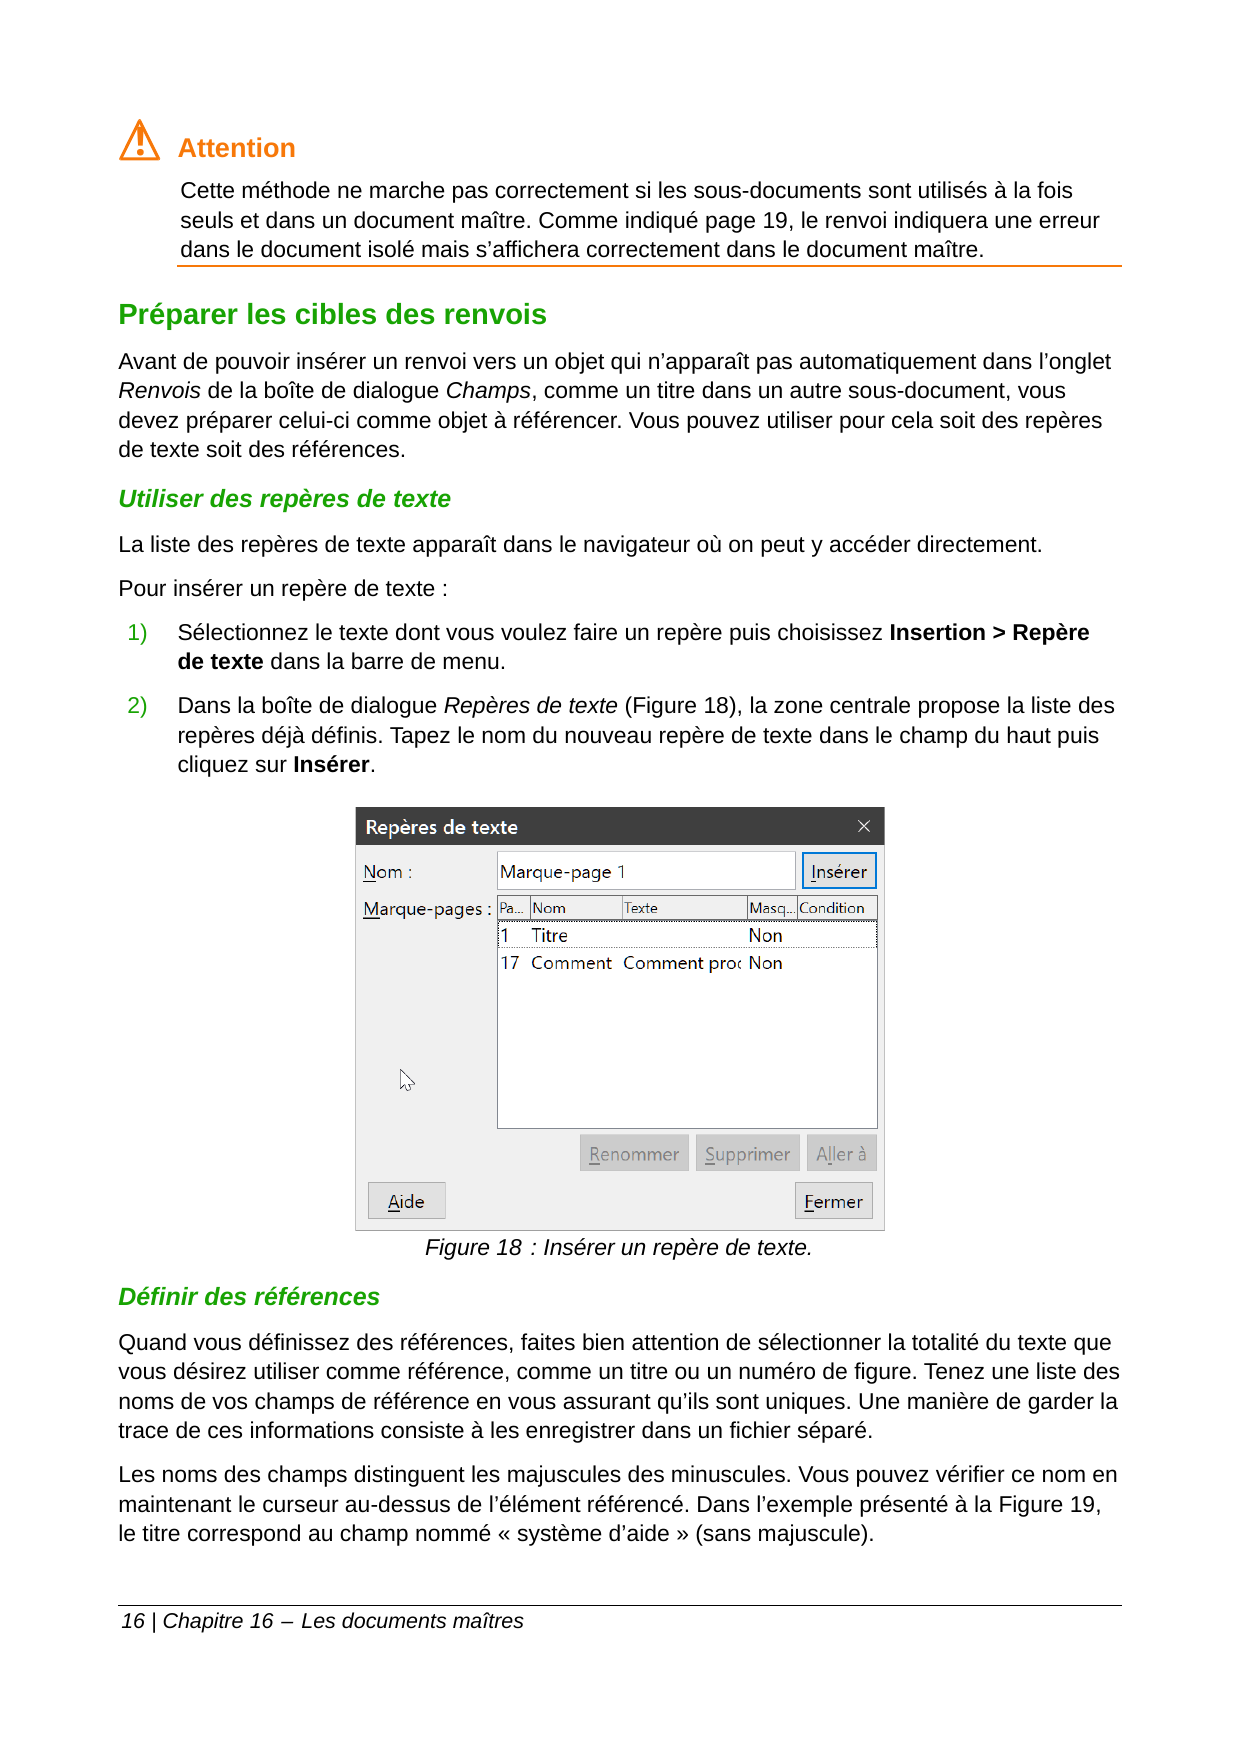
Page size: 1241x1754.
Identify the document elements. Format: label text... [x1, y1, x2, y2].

text Pour insérer un repère de texte : [118, 572, 1122, 601]
text Cette méthode ne marche pas correctement si les sous-documents sont utilisés à la fois seuls et dans un document maître. Comme indiqué page 18, le renvoi indiquera une erreur dans le document isolé mais s’affichera correctement dans le document maître. [177, 171, 1122, 265]
subtitle Définir des références [118, 1281, 1122, 1311]
subtitle Préparer les cibles des renvois [118, 297, 1122, 330]
list Sélectionnez le texte dont vous voulez faire un repère puis choisissez Insertion > Repère de texte dans la barre de menu. [148, 616, 1122, 674]
list Attention [118, 118, 1122, 164]
subtitle Utiliser des repères de texte [118, 483, 1122, 513]
text Avant de pouvoir insérer un renvoi vers un objet qui n’apparaît pas automatiquement dans l’onglet Renvois de la boîte de dialogue Champs, comme un titre dans un autre sous-document, vous devez préparer celui-ci comme objet à référencer. Vous pouvez utiliser pour cela soit des repères de texte soit des références. [118, 345, 1122, 463]
picture [355, 807, 885, 1231]
list Dans la boîte de dialogue Repères de texte (Figure 18), la zone centrale propose la liste des repères déjà définis. Tapez le nom du nouveau repère de texte dans le champ du haut puis cliquez sur Insérer. [148, 689, 1122, 778]
text Les noms des champs distinguent les majuscules des minuscules. Vous pouvez vérifier ce nom en maintenant le curseur au-dessus de l’élément référencé. Dans l’exemple présenté à la Figure 19, le titre correspond au champ nommé « système d’aide » (sans majuscule). [118, 1458, 1122, 1546]
text Quand vous définissez des références, faites bien attention de sélectionner la totalité du texte que vous désirez utiliser comme référence, comme un titre ou un numéro de figure. Tenez une liste des noms de vos champs de référence en vous assurant qu’ils sont uniques. Une manière de garder la trace de ces informations consiste à les enregistrer dans un fichier séparé. [118, 1326, 1122, 1443]
text Figure 18 : Insérer un repère de texte. [118, 1231, 1122, 1261]
text La liste des repères de texte apparaît dans le navigateur où on peut y accéder directement. [118, 527, 1122, 557]
